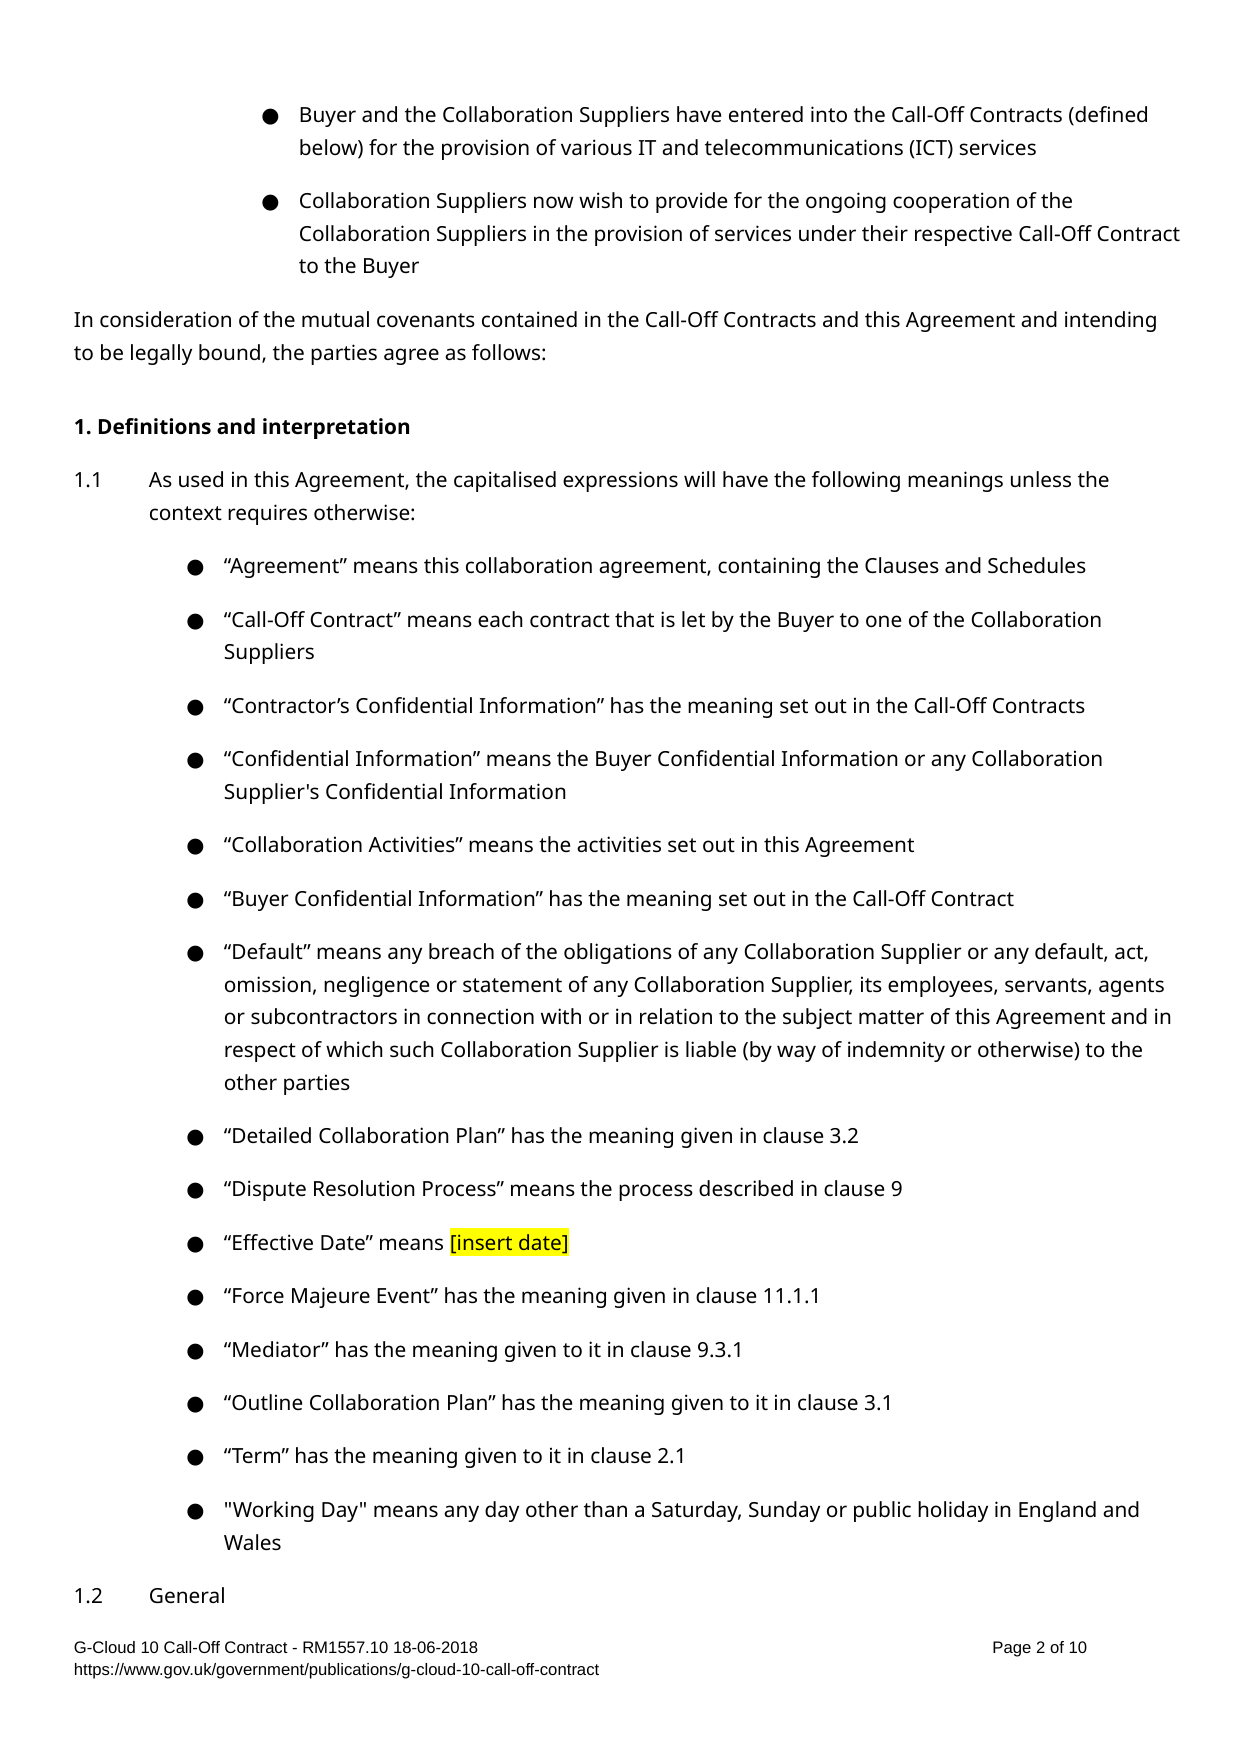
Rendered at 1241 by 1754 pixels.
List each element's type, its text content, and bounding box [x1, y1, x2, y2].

list “Contractor’s Confidential Information” has the meaning set out in the Call-Off Contracts [186, 691, 1181, 719]
list “Confidential Information” means the Buyer Confidential Information or any Collaboration Supplier's Confidential Information [186, 744, 1181, 805]
list “Agreement” means this collaboration agreement, containing the Clauses and Schedules [186, 551, 1181, 580]
list “Detailed Collaboration Plan” has the meaning given in clause 3.2 [186, 1121, 1181, 1149]
subtitle 1. Definitions and interpretation [74, 412, 1181, 440]
list “Dispute Resolution Process” means the process described in clause 9 [186, 1174, 1181, 1203]
list As used in this Agreement, the capitalised expressions will have the following meanings unless the context requires otherwise: [73, 465, 1181, 526]
list “Call-Off Contract” means each contract that is let by the Buyer to one of the Collaboration Suppliers [186, 605, 1181, 666]
list “Force Majeure Event” has the meaning given in clause 11.1.1 [186, 1281, 1181, 1310]
list “Default” means any breach of the obligations of any Collaboration Supplier or any default, act, omission, negligence or statement of any Collaboration Supplier, its employees, servants, agents or subcontractors in connection with or in relation to the subject matter of this Agreement and in respect of which such Collaboration Supplier is liable (by way of indemnity or otherwise) to the other parties [186, 937, 1181, 1096]
list Buyer and the Collaboration Suppliers have entered into the Call-Off Contracts (defined below) for the provision of various IT and telecommunications (ICT) services [261, 100, 1181, 161]
list “Effective Date” means [insert date] [186, 1228, 1181, 1256]
list “Outline Collaboration Plan” has the meaning given to it in clause 3.1 [186, 1388, 1181, 1417]
list “Buyer Confidential Information” has the meaning set out in the Call-Off Contract [186, 884, 1181, 912]
list General [73, 1581, 1181, 1609]
list "Working Day" means any day other than a Saturday, Sunday or public holiday in England and Wales [186, 1495, 1181, 1556]
list “Collaboration Activities” means the activities set out in this Agreement [186, 830, 1181, 859]
list “Term” has the meaning given to it in clause 2.1 [186, 1442, 1181, 1470]
list “Mediator” has the meaning given to it in clause 9.3.1 [186, 1335, 1181, 1363]
text In consideration of the mutual covenants contained in the Call-Off Contracts and this Agreement and intending to be legally bound, the parties agree as follows: [74, 305, 1181, 366]
list Collaboration Suppliers now wish to provide for the ongoing cooperation of the Collaboration Suppliers in the provision of services under their respective Call-Off Contract to the Buyer [261, 186, 1181, 280]
